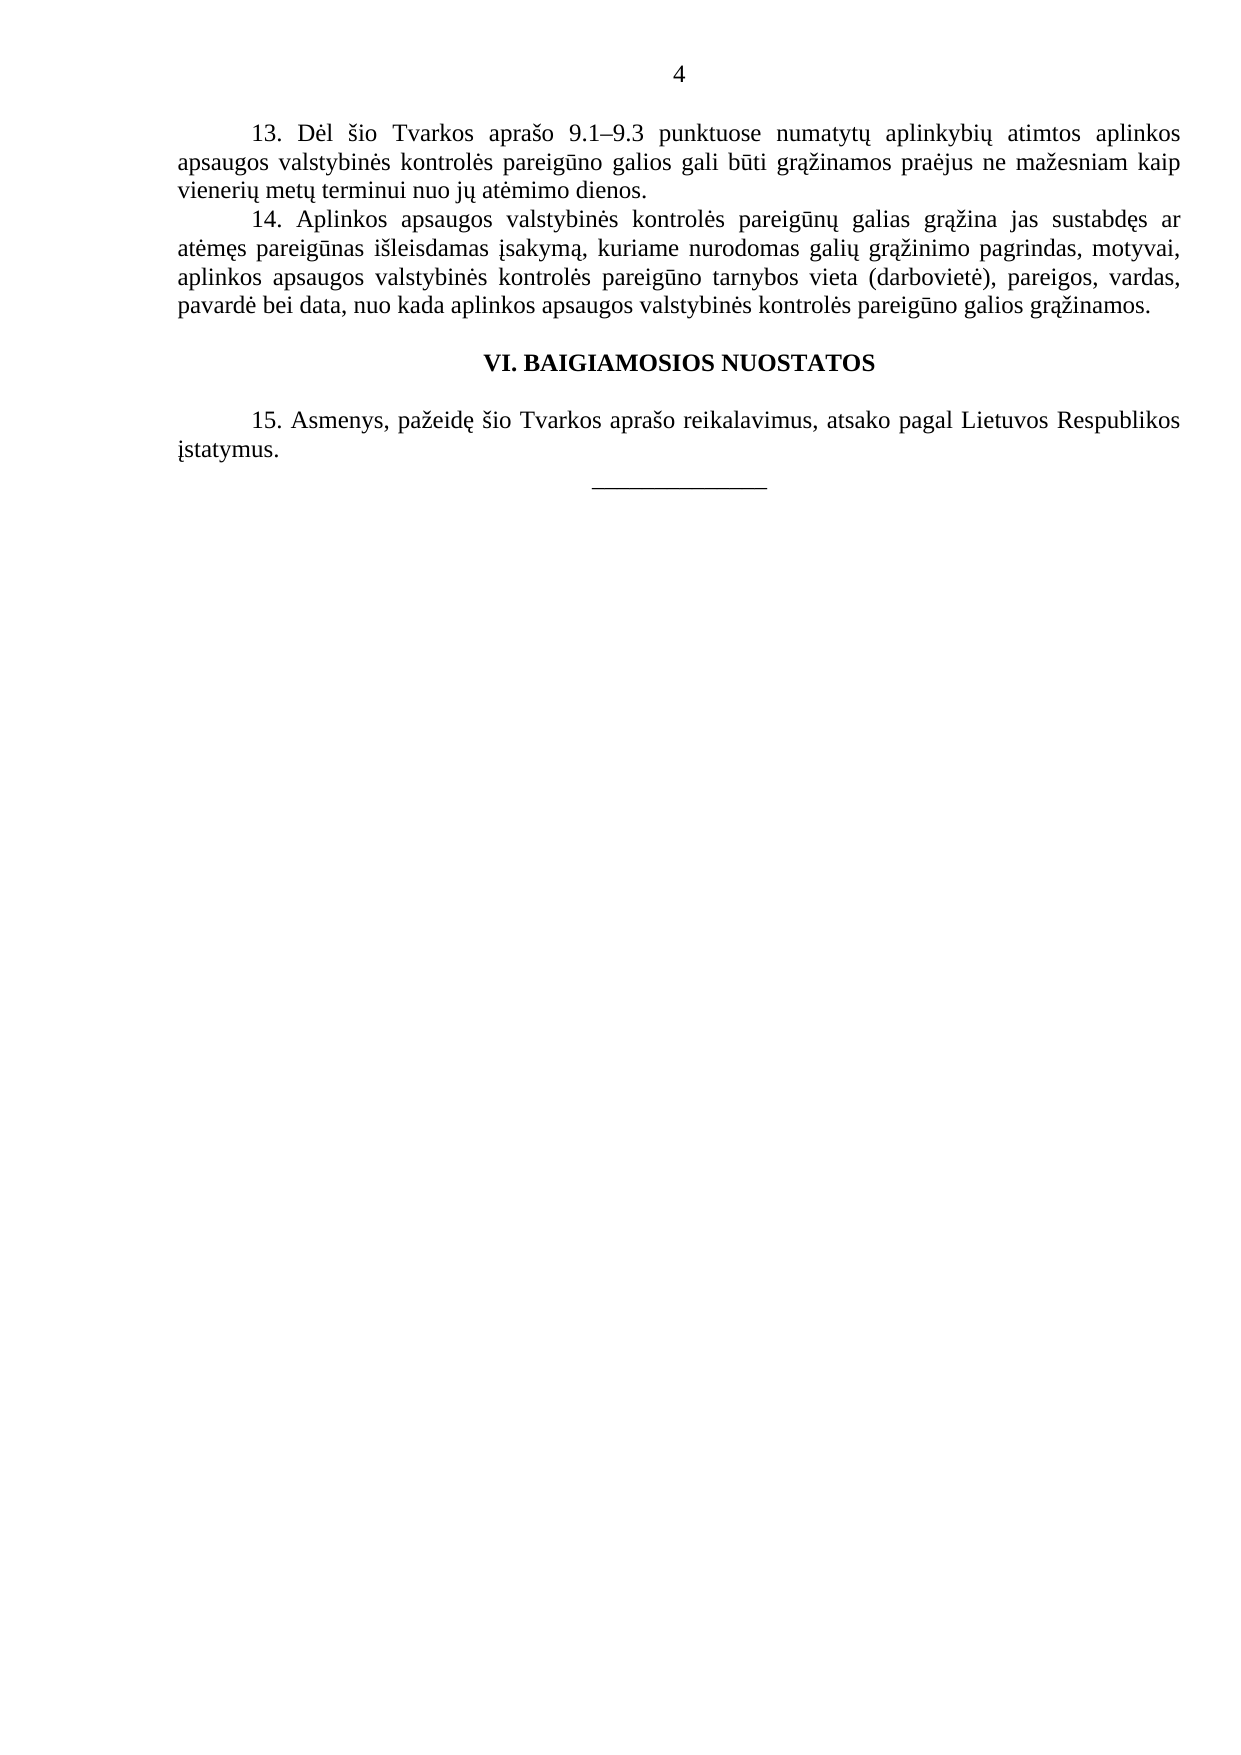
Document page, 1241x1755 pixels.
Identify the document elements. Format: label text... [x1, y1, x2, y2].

text 15. Asmenys, pažeidę šio Tvarkos aprašo reikalavimus, atsako pagal Lietuvos Respublikos įstatymus. [177, 406, 1181, 463]
text 13. Dėl šio Tvarkos aprašo 9.1–9.3 punktuose numatytų aplinkybių atimtos aplinkos apsaugos valstybinės kontrolės pareigūno galios gali būti grąžinamos praėjus ne mažesniam kaip vienerių metų terminui nuo jų atėmimo dienos. [177, 118, 1181, 204]
text ______________ [177, 463, 1181, 492]
text VI. BAIGIAMOSIOS NUOSTATOS [177, 348, 1181, 377]
text 14. Aplinkos apsaugos valstybinės kontrolės pareigūnų galias grąžina jas sustabdęs ar atėmęs pareigūnas išleisdamas įsakymą, kuriame nurodomas galių grąžinimo pagrindas, motyvai, aplinkos apsaugos valstybinės kontrolės pareigūno tarnybos vieta (darbovietė), pareigos, vardas, pavardė bei data, nuo kada aplinkos apsaugos valstybinės kontrolės pareigūno galios grąžinamos. [177, 204, 1181, 319]
